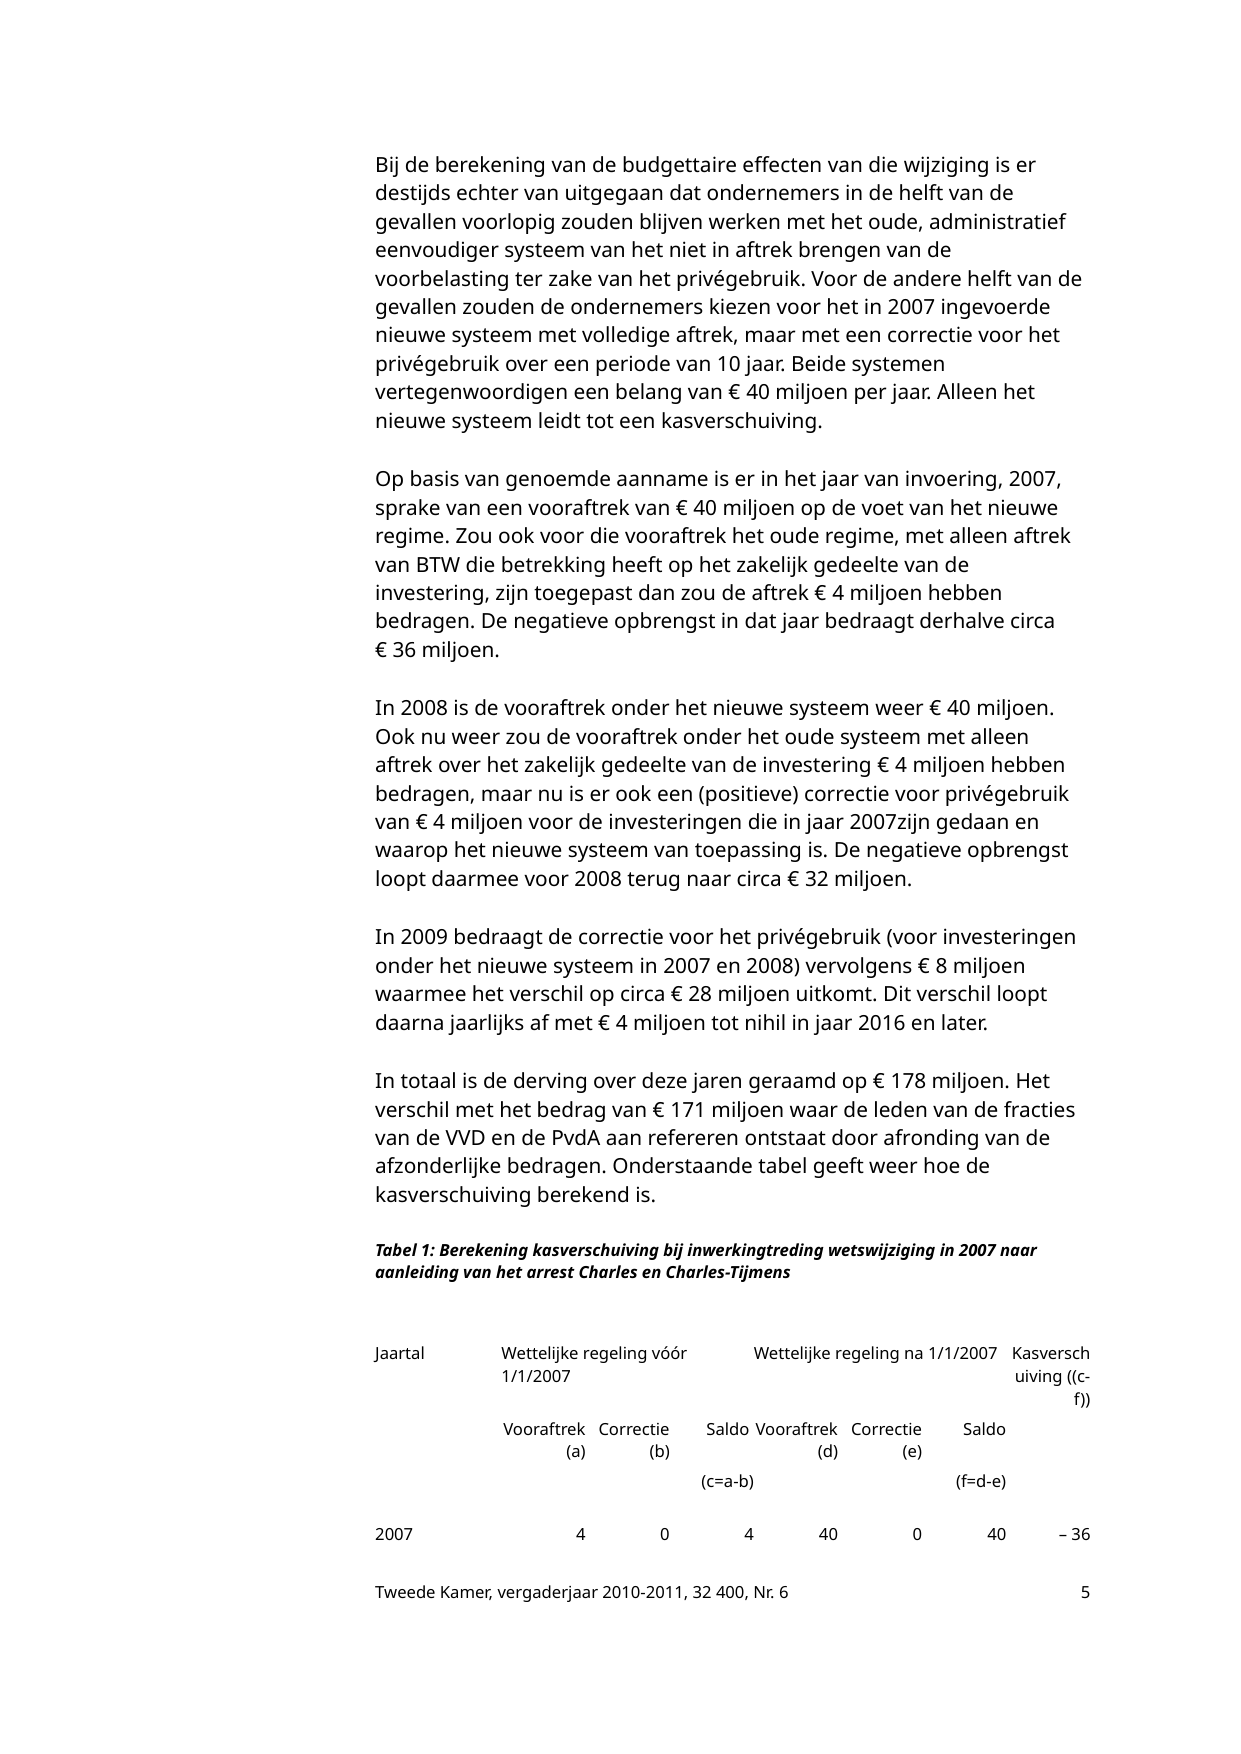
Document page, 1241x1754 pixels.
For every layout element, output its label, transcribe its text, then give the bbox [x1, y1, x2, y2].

table_cell 4 [669, 1523, 753, 1545]
text In totaal is de derving over deze jaren geraamd op € 178 miljoen. Het verschil met het bedrag van € 171 miljoen waar de leden van de fracties van de VVD en de PvdA aan refereren ontstaat door afronding van de afzonderlijke bedragen. Onderstaande tabel geeft weer hoe de kasverschuiving berekend is. [375, 1066, 1090, 1208]
table_header Wettelijke regeling na 1/1/2007 [754, 1342, 1006, 1417]
text Bij de berekening van de budgettaire effecten van die wijziging is er destijds echter van uitgegaan dat ondernemers in de helft van de gevallen voorlopig zouden blijven werken met het oude, administratief eenvoudiger systeem van het niet in aftrek brengen van de voorbelasting ter zake van het privégebruik. Voor de andere helft van de gevallen zouden de ondernemers kiezen voor het in 2007 ingevoerde nieuwe systeem met volledige aftrek, maar met een correctie voor het privégebruik over een periode van 10 jaar. Beide systemen vertegenwoordigen een belang van € 40 miljoen per jaar. Alleen het nieuwe systeem leidt tot een kasverschuiving. [375, 150, 1090, 434]
table_cell Vooraftrek (d) [754, 1417, 838, 1523]
table_cell 40 [754, 1523, 838, 1545]
table_cell Correctie (b) [585, 1417, 669, 1523]
table_header Jaartal [375, 1342, 501, 1523]
text Op basis van genoemde aanname is er in het jaar van invoering, 2007, sprake van een vooraftrek van € 40 miljoen op de voet van het nieuwe regime. Zou ook voor die vooraftrek het oude regime, met alleen aftrek van BTW die betrekking heeft op het zakelijk gedeelte van de investering, zijn toegepast dan zou de aftrek € 4 miljoen hebben bedragen. De negatieve opbrengst in dat jaar bedraagt derhalve circa € 36 miljoen. [375, 464, 1090, 663]
table_cell 40 [922, 1523, 1006, 1545]
table_cell – 36 [1006, 1523, 1090, 1545]
table_header Wettelijke regeling vóór 1/1/2007 [501, 1342, 753, 1417]
table_cell Saldo (f=d-e) [922, 1417, 1006, 1523]
text In 2009 bedraagt de correctie voor het privégebruik (voor investeringen onder het nieuwe systeem in 2007 en 2008) vervolgens € 8 miljoen waarmee het verschil op circa € 28 miljoen uitkomt. Dit verschil loopt daarna jaarlijks af met € 4 miljoen tot nihil in jaar 2016 en later. [375, 922, 1090, 1036]
table_cell 0 [838, 1523, 922, 1545]
table_cell 2007 [375, 1523, 501, 1545]
table_cell Vooraftrek (a) [501, 1417, 585, 1523]
table_header Kasverschuiving ((c-f)) [1006, 1342, 1090, 1523]
text In 2008 is de vooraftrek onder het nieuwe systeem weer € 40 miljoen. Ook nu weer zou de vooraftrek onder het oude systeem met alleen aftrek over het zakelijk gedeelte van de investering € 4 miljoen hebben bedragen, maar nu is er ook een (positieve) correctie voor privégebruik van € 4 miljoen voor de investeringen die in jaar 2007zijn gedaan en waarop het nieuwe systeem van toepassing is. De negatieve opbrengst loopt daarmee voor 2008 terug naar circa € 32 miljoen. [375, 693, 1090, 892]
text Tabel 1: Berekening kasverschuiving bij inwerkingtreding wetswijziging in 2007 naar aanleiding van het arrest Charles en Charles-Tijmens [375, 1238, 1090, 1284]
table_cell 0 [585, 1523, 669, 1545]
table_cell Correctie (e) [838, 1417, 922, 1523]
table_cell 4 [501, 1523, 585, 1545]
table_cell Saldo (c=a-b) [669, 1417, 753, 1523]
